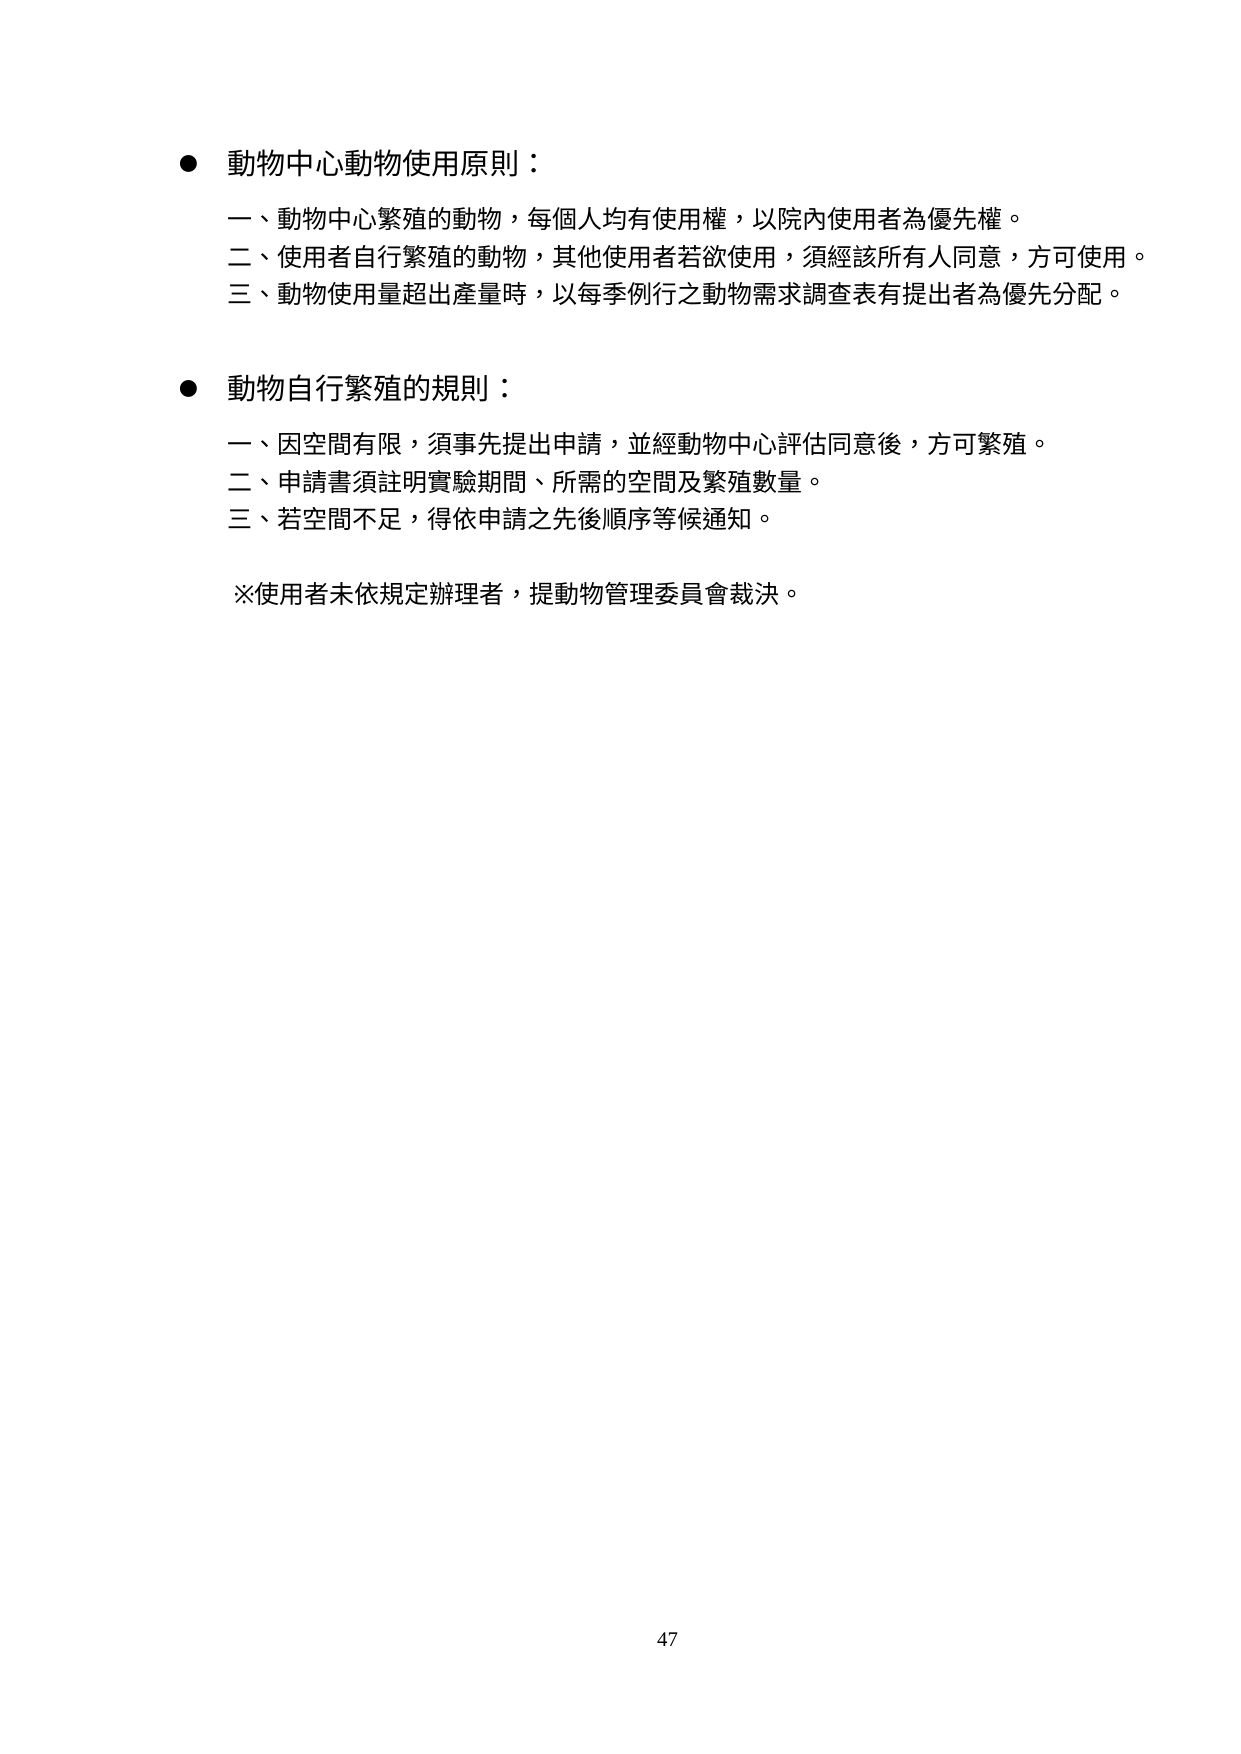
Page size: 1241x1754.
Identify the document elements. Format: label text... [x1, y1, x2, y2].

text 三、若空間不足，得依申請之先後順序等候通知。 [227, 499, 1157, 536]
text 二、使用者自行繁殖的動物，其他使用者若欲使用，須經該所有人同意，方可使用。 [227, 236, 1157, 274]
text 三、動物使用量超出產量時，以每季例行之動物需求調查表有提出者為優先分配。 [227, 274, 1157, 311]
list 動物自行繁殖的規則： [177, 349, 1157, 424]
text 二、申請書須註明實驗期間、所需的空間及繁殖數量。 [227, 461, 1157, 499]
text 一、因空間有限，須事先提出申請，並經動物中心評估同意後，方可繁殖。 [227, 424, 1157, 461]
text ※使用者未依規定辦理者，提動物管理委員會裁決。 [233, 574, 1080, 611]
list 動物中心動物使用原則： [177, 124, 1157, 199]
text 一、動物中心繁殖的動物，每個人均有使用權，以院內使用者為優先權。 [227, 199, 1157, 236]
